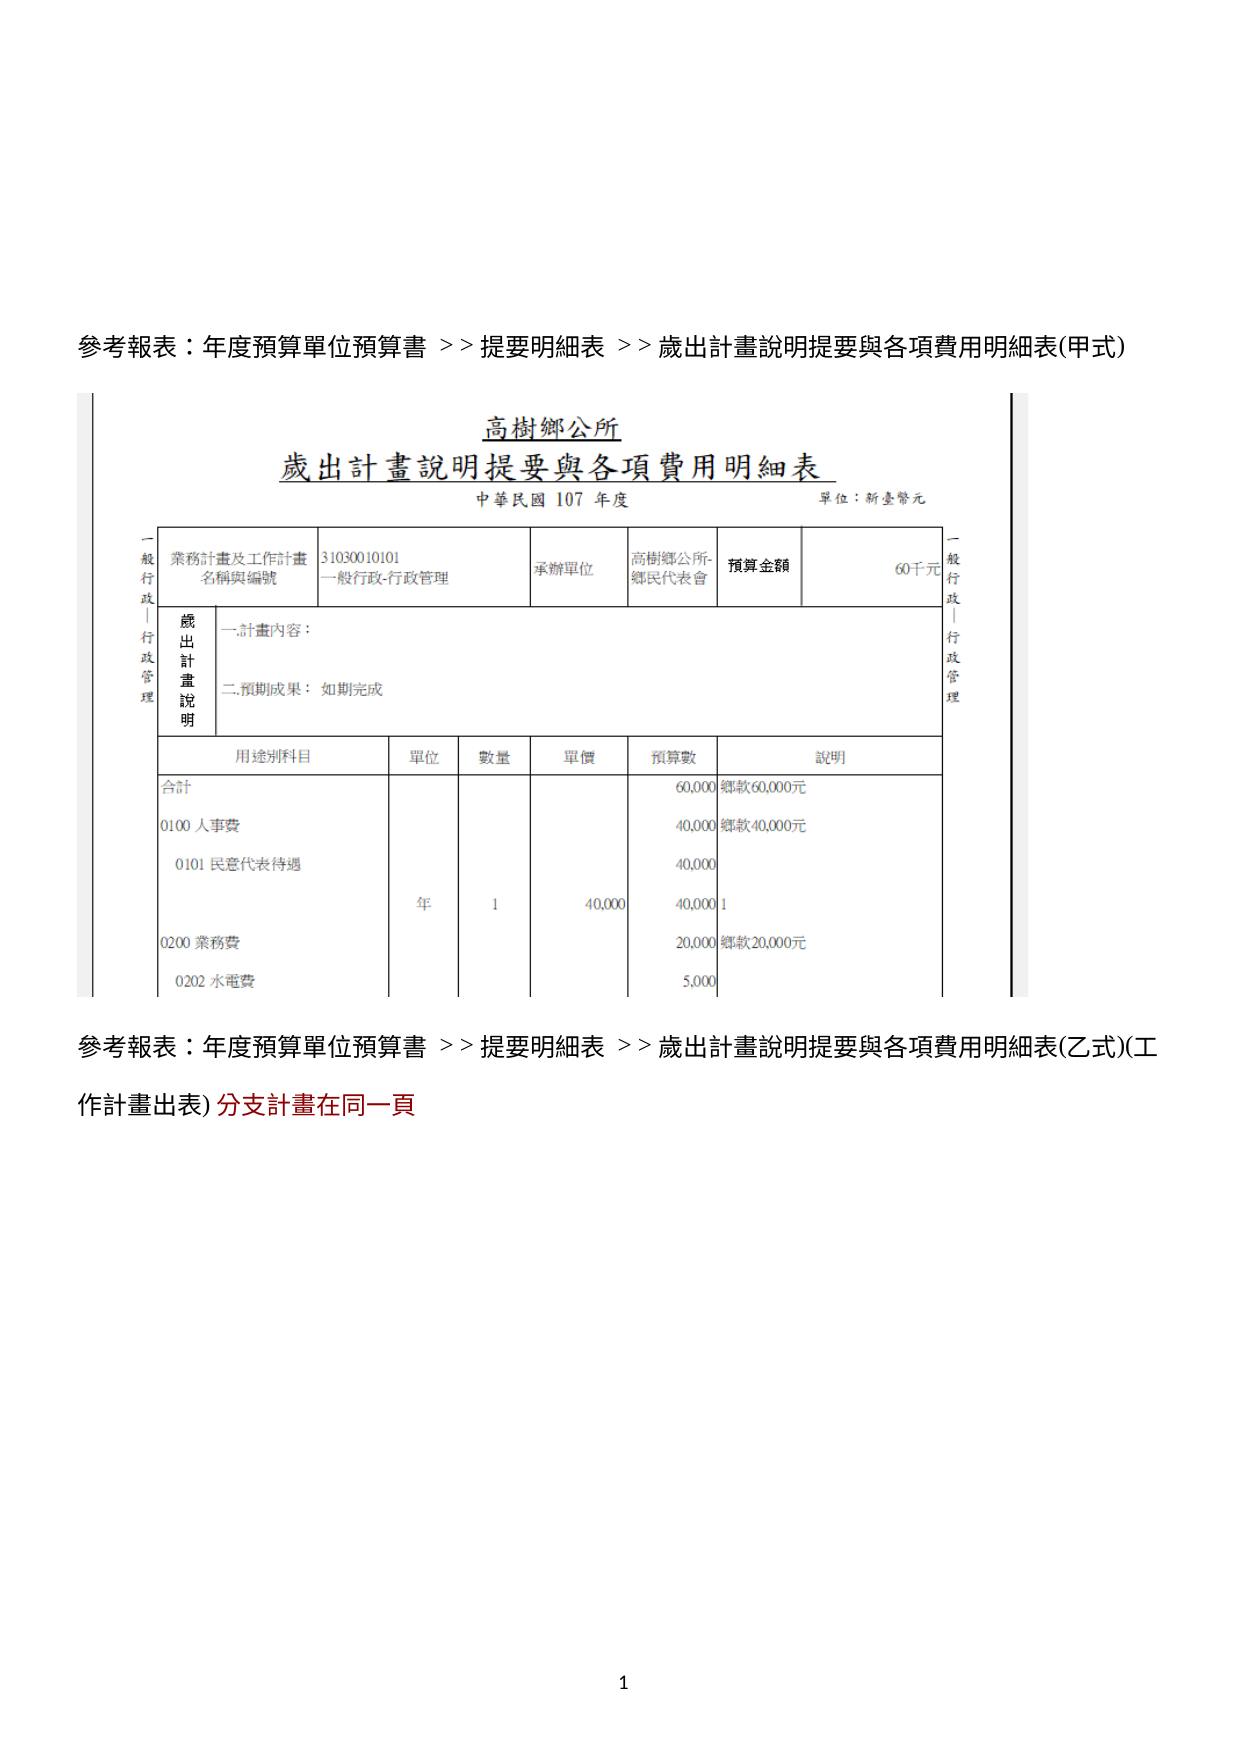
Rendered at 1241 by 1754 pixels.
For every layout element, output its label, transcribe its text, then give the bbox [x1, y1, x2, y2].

text 參考報表：年度預算單位預算書 > > 提要明細表 > > 歲出計畫說明提要與各項費用明細表(乙式)(工作計畫出表) 分支計畫在同一頁 [77, 1006, 1169, 1123]
picture [76, 393, 1029, 997]
text 參考報表：年度預算單位預算書 > > 提要明細表 > > 歲出計畫說明提要與各項費用明細表(甲式) [77, 306, 1169, 1006]
